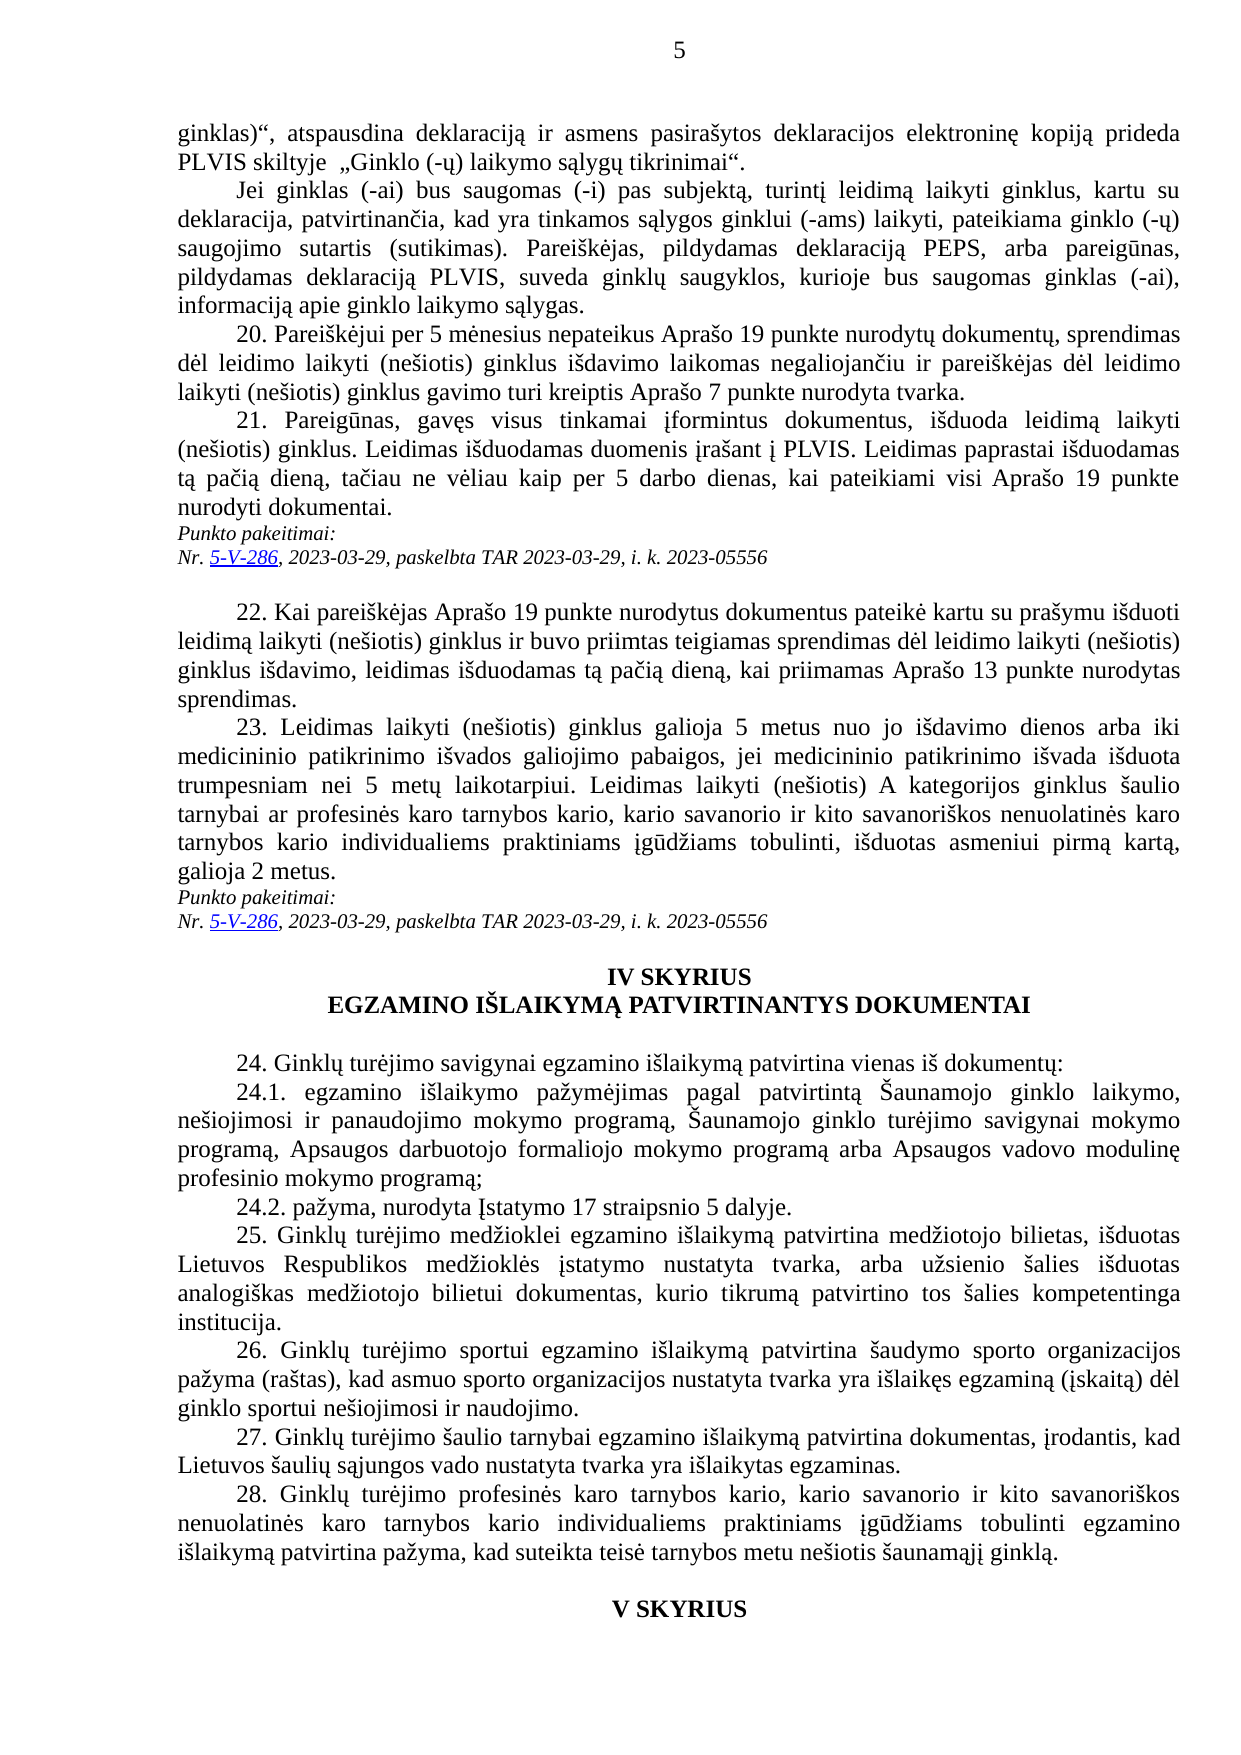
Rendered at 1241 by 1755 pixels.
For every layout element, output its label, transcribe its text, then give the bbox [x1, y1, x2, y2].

text 21. Pareigūnas, gavęs visus tinkamai įformintus dokumentus, išduoda leidimą laikyti (nešiotis) ginklus. Leidimas išduodamas duomenis įrašant į PLVIS. Leidimas paprastai išduodamas tą pačią dieną, tačiau ne vėliau kaip per 5 darbo dienas, kai pateikiami visi Aprašo 19 punkte nurodyti dokumentai. [177, 406, 1181, 521]
text 26. Ginklų turėjimo sportui egzamino išlaikymą patvirtina šaudymo sporto organizacijos pažyma (raštas), kad asmuo sporto organizacijos nustatyta tvarka yra išlaikęs egzaminą (įskaitą) dėl ginklo sportui nešiojimosi ir naudojimo. [177, 1336, 1181, 1422]
text 20. Pareiškėjui per 5 mėnesius nepateikus Aprašo 19 punkte nurodytų dokumentų, sprendimas dėl leidimo laikyti (nešiotis) ginklus išdavimo laikomas negaliojančiu ir pareiškėjas dėl leidimo laikyti (nešiotis) ginklus gavimo turi kreiptis Aprašo 7 punkte nurodyta tvarka. [177, 319, 1181, 406]
text IV SKYRIUS [177, 962, 1181, 991]
text 28. Ginklų turėjimo profesinės karo tarnybos kario, kario savanorio ir kito savanoriškos nenuolatinės karo tarnybos kario individualiems praktiniams įgūdžiams tobulinti egzamino išlaikymą patvirtina pažyma, kad suteikta teisė tarnybos metu nešiotis šaunamąjį ginklą. [177, 1479, 1181, 1566]
text 24.1. egzamino išlaikymo pažymėjimas pagal patvirtintą Šaunamojo ginklo laikymo, nešiojimosi ir panaudojimo mokymo programą, Šaunamojo ginklo turėjimo savigynai mokymo programą, Apsaugos darbuotojo formaliojo mokymo programą arba Apsaugos vadovo modulinę profesinio mokymo programą; [177, 1077, 1181, 1192]
text 27. Ginklų turėjimo šaulio tarnybai egzamino išlaikymą patvirtina dokumentas, įrodantis, kad Lietuvos šaulių sąjungos vado nustatyta tvarka yra išlaikytas egzaminas. [177, 1422, 1181, 1479]
text Punkto pakeitimai: [177, 521, 1181, 545]
text 23. Leidimas laikyti (nešiotis) ginklus galioja 5 metus nuo jo išdavimo dienos arba iki medicininio patikrinimo išvados galiojimo pabaigos, jei medicininio patikrinimo išvada išduota trumpesniam nei 5 metų laikotarpiui. Leidimas laikyti (nešiotis) A kategorijos ginklus šaulio tarnybai ar profesinės karo tarnybos kario, kario savanorio ir kito savanoriškos nenuolatinės karo tarnybos kario individualiems praktiniams įgūdžiams tobulinti, išduotas asmeniui pirmą kartą, galioja 2 metus. [177, 712, 1181, 885]
text Nr. 5-V-286, 2023-03-29, paskelbta TAR 2023-03-29, i. k. 2023-05556 [177, 909, 1181, 933]
text Punkto pakeitimai: [177, 885, 1181, 909]
text 22. Kai pareiškėjas Aprašo 19 punkte nurodytus dokumentus pateikė kartu su prašymu išduoti leidimą laikyti (nešiotis) ginklus ir buvo priimtas teigiamas sprendimas dėl leidimo laikyti (nešiotis) ginklus išdavimo, leidimas išduodamas tą pačią dieną, kai priimamas Aprašo 13 punkte nurodytas sprendimas. [177, 597, 1181, 712]
text Jei ginklas (-ai) bus saugomas (-i) pas subjektą, turintį leidimą laikyti ginklus, kartu su deklaracija, patvirtinančia, kad yra tinkamos sąlygos ginklui (-ams) laikyti, pateikiama ginklo (-ų) saugojimo sutartis (sutikimas). Pareiškėjas, pildydamas deklaraciją PEPS, arba pareigūnas, pildydamas deklaraciją PLVIS, suveda ginklų saugyklos, kurioje bus saugomas ginklas (-ai), informaciją apie ginklo laikymo sąlygas. [177, 176, 1181, 319]
text 24. Ginklų turėjimo savigynai egzamino išlaikymą patvirtina vienas iš dokumentų: [177, 1048, 1181, 1077]
text V SKYRIUS [177, 1594, 1181, 1623]
text ginklas)“, atspausdina deklaraciją ir asmens pasirašytos deklaracijos elektroninę kopiją prideda PLVIS skiltyje „Ginklo (-ų) laikymo sąlygų tikrinimai“. [177, 118, 1181, 176]
text Nr. 5-V-286, 2023-03-29, paskelbta TAR 2023-03-29, i. k. 2023-05556 [177, 545, 1181, 569]
text 24.2. pažyma, nurodyta Įstatymo 17 straipsnio 5 dalyje. [177, 1192, 1181, 1221]
text 25. Ginklų turėjimo medžioklei egzamino išlaikymą patvirtina medžiotojo bilietas, išduotas Lietuvos Respublikos medžioklės įstatymo nustatyta tvarka, arba užsienio šalies išduotas analogiškas medžiotojo bilietui dokumentas, kurio tikrumą patvirtino tos šalies kompetentinga institucija. [177, 1221, 1181, 1336]
text EGZAMINO IŠLAIKYMĄ PATVIRTINANTYS DOKUMENTAI [177, 991, 1181, 1019]
